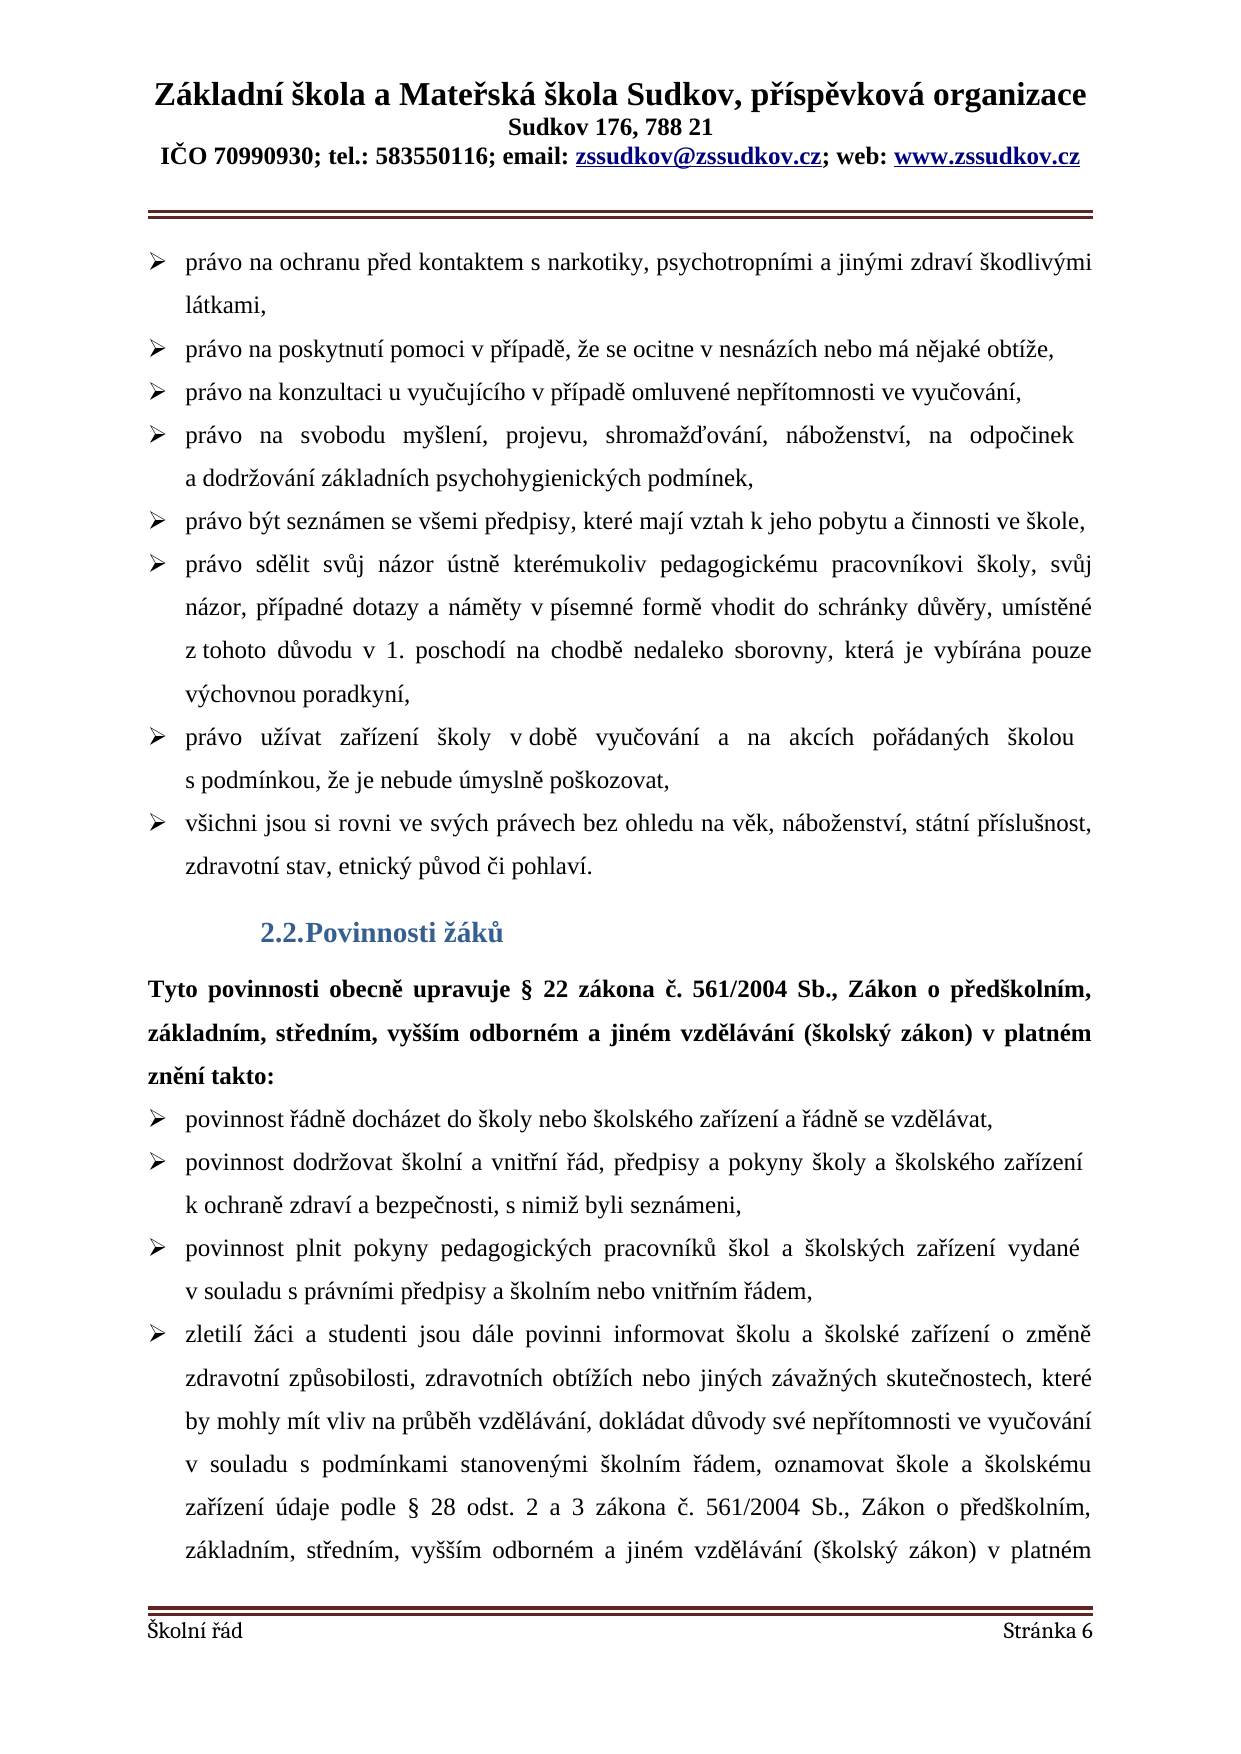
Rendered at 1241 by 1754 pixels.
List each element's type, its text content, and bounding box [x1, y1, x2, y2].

list povinnost dodržovat školní a vnitřní řád, předpisy a pokyny školy a školského zařízení k ochraně zdraví a bezpečnosti, s nimiž byli seznámeni, [148, 1147, 1093, 1219]
list právo užívat zařízení školy v době vyučování a na akcích pořádaných školou s podmínkou, že je nebude úmyslně poškozovat, [148, 722, 1093, 794]
list povinnost plnit pokyny pedagogických pracovníků škol a školských zařízení vydané v souladu s právními předpisy a školním nebo vnitřním řádem, [148, 1233, 1093, 1305]
list povinnost řádně docházet do školy nebo školského zařízení a řádně se vzdělávat, [148, 1104, 1093, 1133]
list všichni jsou si rovni ve svých právech bez ohledu na věk, náboženství, státní příslušnost, zdravotní stav, etnický původ či pohlaví. [148, 808, 1093, 880]
list právo na poskytnutí pomoci v případě, že se ocitne v nesnázích nebo má nějaké obtíže, [148, 334, 1093, 362]
list právo být seznámen se všemi předpisy, které mají vztah k jeho pobytu a činnosti ve škole, [148, 506, 1093, 535]
list právo na ochranu před kontaktem s narkotiky, psychotropními a jinými zdraví škodlivými látkami, [148, 247, 1093, 319]
list právo sdělit svůj názor ústně kterémukoliv pedagogickému pracovníkovi školy, svůj názor, případné dotazy a náměty v písemné formě vhodit do schránky důvěry, umístěné z tohoto důvodu v 1. poschodí na chodbě nedaleko sborovny, která je vybírána pouze výchovnou poradkyní, [148, 549, 1093, 707]
list právo na svobodu myšlení, projevu, shromažďování, náboženství, na odpočinek a dodržování základních psychohygienických podmínek, [148, 420, 1093, 492]
text Tyto povinnosti obecně upravuje § 22 zákona č. 561/2004 Sb., Zákon o předškolním, základním, středním, vyšším odborném a jiném vzdělávání (školský zákon) v platném znění takto: [148, 974, 1093, 1089]
list zletilí žáci a studenti jsou dále povinni informovat školu a školské zařízení o změně zdravotní způsobilosti, zdravotních obtížích nebo jiných závažných skutečnostech, které by mohly mít vliv na průběh vzdělávání, dokládat důvody své nepřítomnosti ve vyučování v souladu s podmínkami stanovenými školním řádem, oznamovat škole a školskému zařízení údaje podle § 28 odst. 2 a 3 zákona č. 561/2004 Sb., Zákon o předškolním, základním, středním, vyšším odborném a jiném vzdělávání (školský zákon) v platném [148, 1319, 1093, 1564]
list Povinnosti žáků [504, 915, 1093, 949]
list právo na konzultaci u vyučujícího v případě omluvené nepřítomnosti ve vyučování, [148, 377, 1093, 406]
